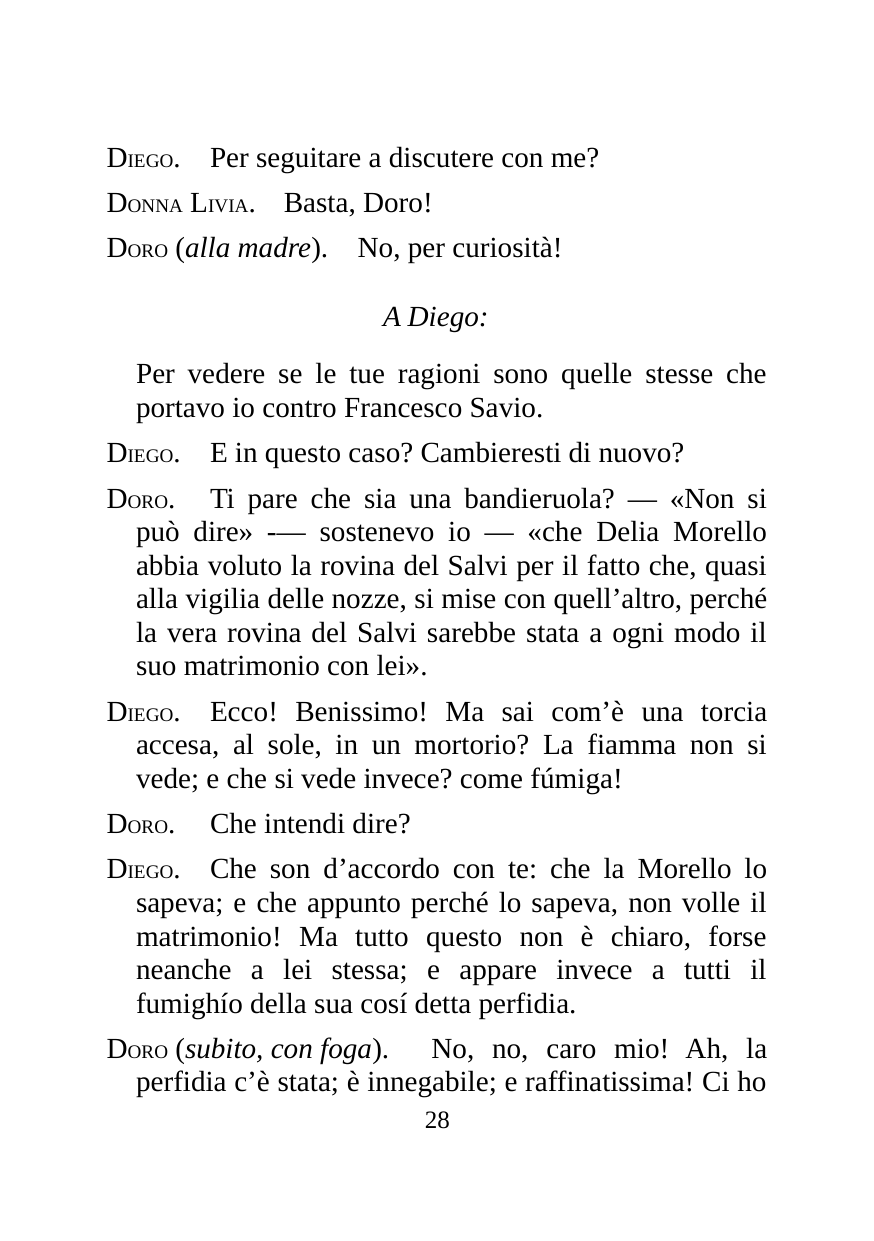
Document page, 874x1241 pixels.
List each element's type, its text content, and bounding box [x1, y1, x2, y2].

text Diego. Che son d’accordo con te: che la Morello lo sapeva; e che appunto perché lo sapeva, non volle il matrimonio! Ma tutto questo non è chiaro, forse neanche a lei stessa; e appare invece a tutti il fumighío della sua cosí detta perfidia. [106, 852, 768, 1019]
text Diego. Per seguitare a discutere con me? [106, 140, 768, 173]
text Doro (alla madre). No, per curiosità! [106, 231, 768, 264]
text Doro. Che intendi dire? [106, 806, 768, 840]
text Donna Livia. Basta, Doro! [106, 185, 768, 219]
text Doro. Ti pare che sia una bandieruola? — «Non si può dire» -— sostenevo io — «che Delia Morello abbia voluto la rovina del Salvi per il fatto che, quasi alla vigilia delle nozze, si mise con quell’altro, perché la vera rovina del Salvi sarebbe stata a ogni modo il suo matrimonio con lei». [106, 481, 768, 682]
text A Diego: [106, 299, 768, 333]
text Diego. Ecco! Benissimo! Ma sai com’è una torcia accesa, al sole, in un mortorio? La fiamma non si vede; e che si vede invece? come fúmiga! [106, 694, 768, 794]
text Per vedere se le tue ragioni sono quelle stesse che portavo io contro Francesco Savio. [136, 357, 768, 424]
text Diego. E in questo caso? Cambieresti di nuovo? [106, 436, 768, 469]
text Doro (subito, con foga). No, no, caro mio! Ah, la perfidia c’è stata; è innegabile; e raffinatissima! Ci ho [106, 1031, 768, 1098]
